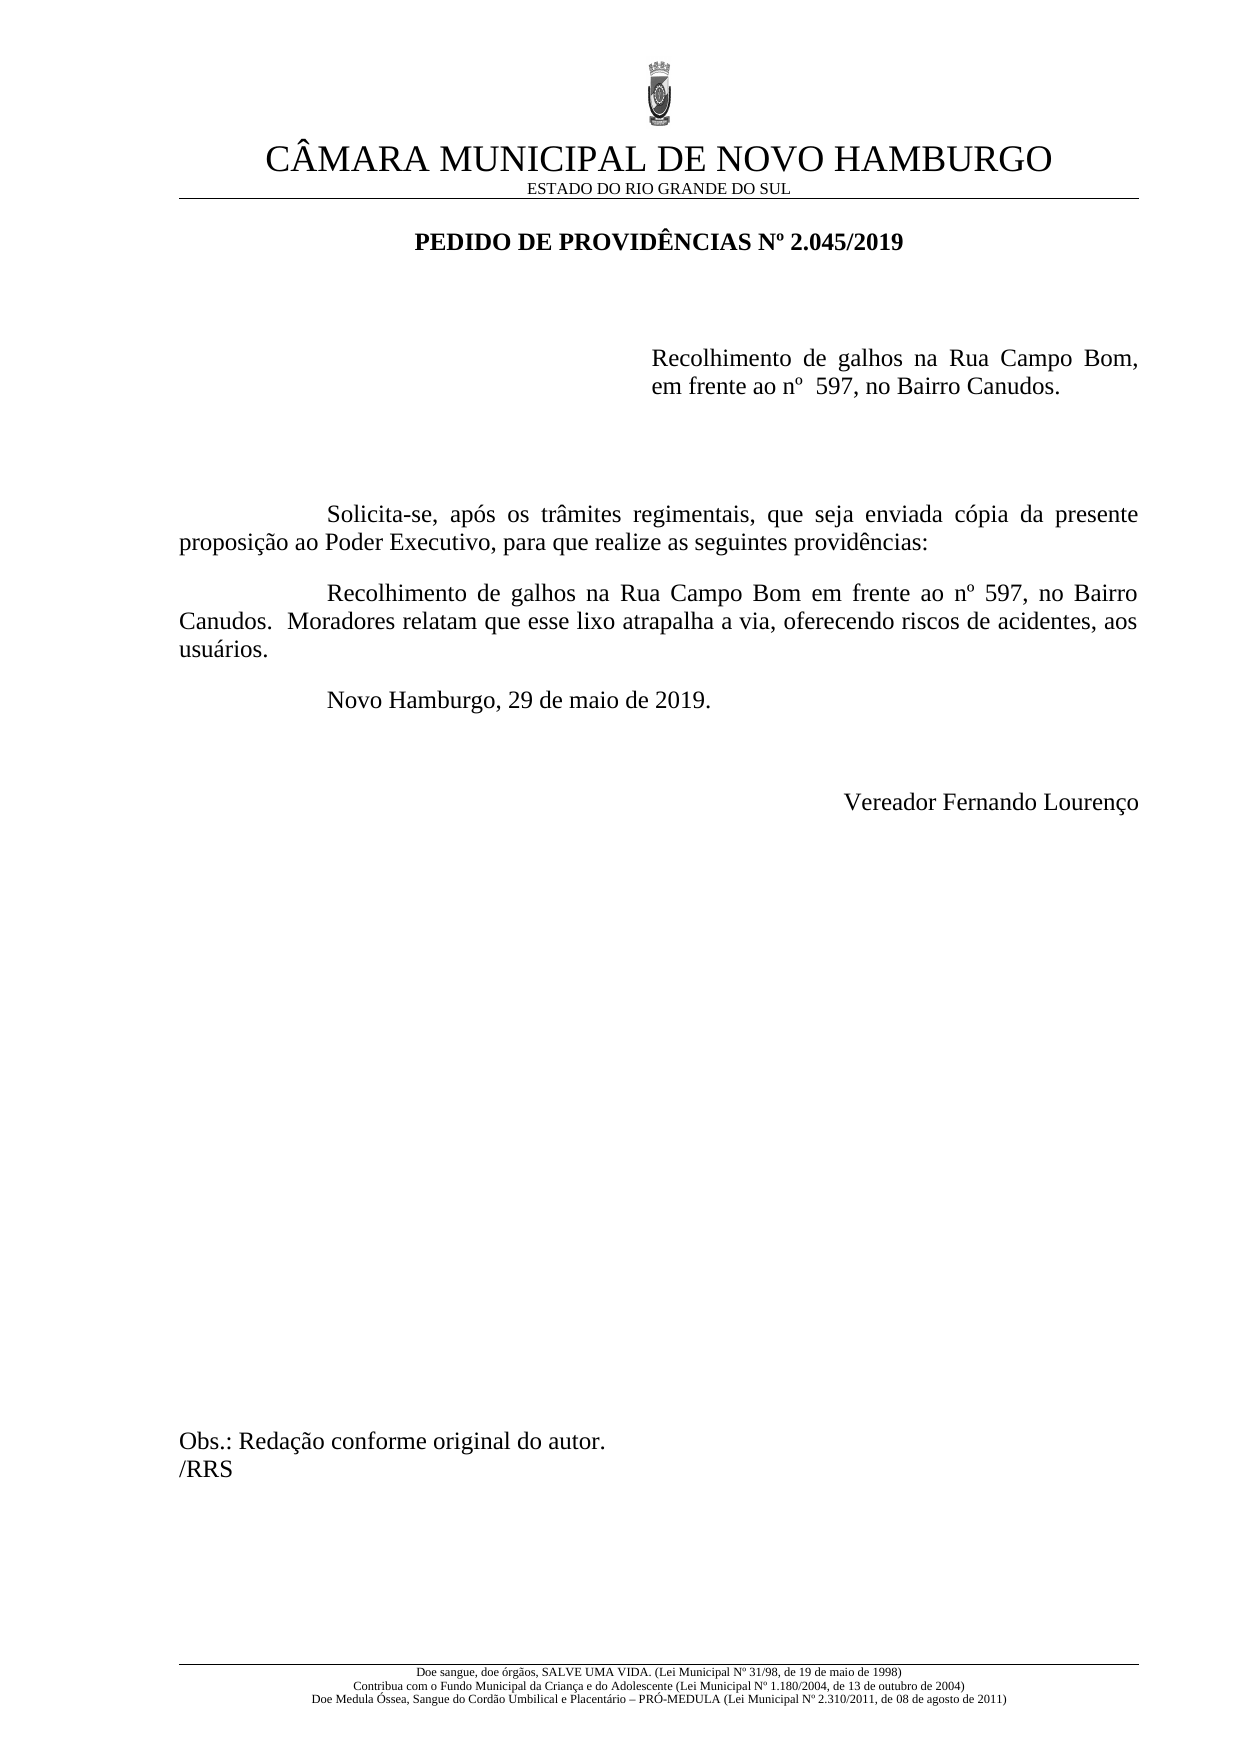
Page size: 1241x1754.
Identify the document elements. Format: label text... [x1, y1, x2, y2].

text Recolhimento de galhos na Rua Campo Bom, em frente ao nº 597, no Bairro Canudos. [651, 344, 1139, 400]
text Vereador Fernando Lourenço [179, 788, 1139, 816]
text Obs.: Redação conforme original do autor. [179, 1427, 1139, 1455]
text Solicita-se, após os trâmites regimentais, que seja enviada cópia da presente proposição ao Poder Executivo, para que realize as seguintes providências: [179, 500, 1139, 556]
text /RRS [179, 1455, 1139, 1483]
text Recolhimento de galhos na Rua Campo Bom em frente ao nº 597, no Bairro Canudos. Moradores relatam que esse lixo atrapalha a via, oferecendo riscos de acidentes, aos usuários. [179, 579, 1139, 662]
text PEDIDO DE PROVIDÊNCIAS Nº 2.045/2019 [179, 228, 1139, 256]
text Novo Hamburgo, 29 de maio de 2019. [179, 686, 1139, 714]
